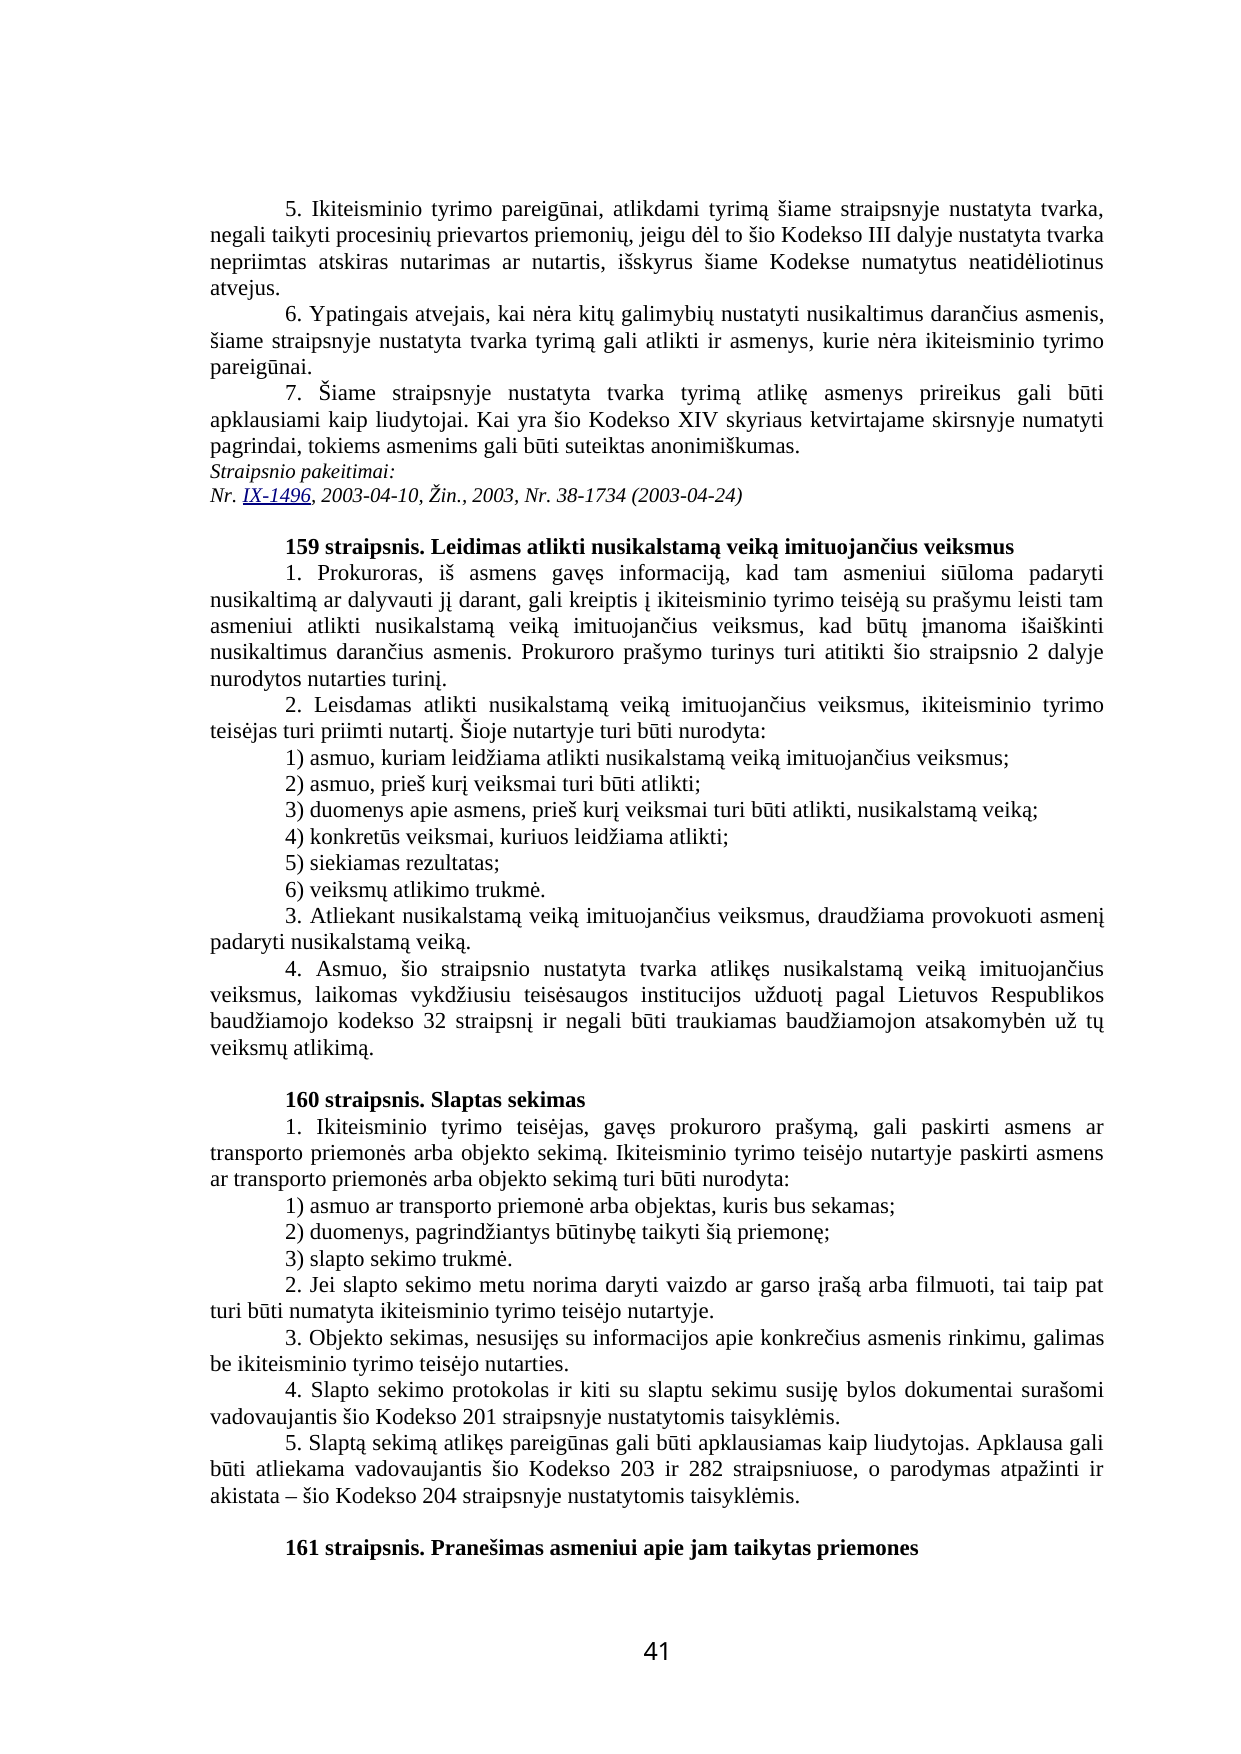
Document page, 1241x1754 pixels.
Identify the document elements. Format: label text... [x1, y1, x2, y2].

text Straipsnio pakeitimai: [210, 458, 1106, 483]
text 2) duomenys, pagrindžiantys būtinybę taikyti šią priemonę; [210, 1218, 1106, 1244]
text 3) duomenys apie asmens, prieš kurį veiksmai turi būti atlikti, nusikalstamą veiką; [210, 797, 1106, 823]
text 160 straipsnis. Slaptas sekimas [210, 1086, 1106, 1113]
text 6) veiksmų atlikimo trukmė. [210, 876, 1106, 902]
text 1. Ikiteisminio tyrimo teisėjas, gavęs prokuroro prašymą, gali paskirti asmens ar transporto priemonės arba objekto sekimą. Ikiteisminio tyrimo teisėjo nutartyje paskirti asmens ar transporto priemonės arba objekto sekimą turi būti nurodyta: [210, 1113, 1106, 1192]
text 6. Ypatingais atvejais, kai nėra kitų galimybių nustatyti nusikaltimus darančius asmenis, šiame straipsnyje nustatyta tvarka tyrimą gali atlikti ir asmenys, kurie nėra ikiteisminio tyrimo pareigūnai. [210, 300, 1106, 379]
text 3) slapto sekimo trukmė. [210, 1244, 1106, 1271]
text 3. Objekto sekimas, nesusijęs su informacijos apie konkrečius asmenis rinkimu, galimas be ikiteisminio tyrimo teisėjo nutarties. [210, 1324, 1106, 1376]
text 1. Prokuroras, iš asmens gavęs informaciją, kad tam asmeniui siūloma padaryti nusikaltimą ar dalyvauti jį darant, gali kreiptis į ikiteisminio tyrimo teisėją su prašymu leisti tam asmeniui atlikti nusikalstamą veiką imituojančius veiksmus, kad būtų įmanoma išaiškinti nusikaltimus darančius asmenis. Prokuroro prašymo turinys turi atitikti šio straipsnio 2 dalyje nurodytos nutarties turinį. [210, 559, 1106, 691]
text 3. Atliekant nusikalstamą veiką imituojančius veiksmus, draudžiama provokuoti asmenį padaryti nusikalstamą veiką. [210, 902, 1106, 955]
text 161 straipsnis. Pranešimas asmeniui apie jam taikytas priemones [210, 1534, 1106, 1561]
text 1) asmuo ar transporto priemonė arba objektas, kuris bus sekamas; [210, 1192, 1106, 1218]
text 2. Jei slapto sekimo metu norima daryti vaizdo ar garso įrašą arba filmuoti, tai taip pat turi būti numatyta ikiteisminio tyrimo teisėjo nutartyje. [210, 1271, 1106, 1324]
text 4. Asmuo, šio straipsnio nustatyta tvarka atlikęs nusikalstamą veiką imituojančius veiksmus, laikomas vykdžiusiu teisėsaugos institucijos užduotį pagal Lietuvos Respublikos baudžiamojo kodekso 32 straipsnį ir negali būti traukiamas baudžiamojon atsakomybėn už tų veiksmų atlikimą. [210, 955, 1106, 1060]
text 5. Slaptą sekimą atlikęs pareigūnas gali būti apklausiamas kaip liudytojas. Apklausa gali būti atliekama vadovaujantis šio Kodekso 203 ir 282 straipsniuose, o parodymas atpažinti ir akistata – šio Kodekso 204 straipsnyje nustatytomis taisyklėmis. [210, 1429, 1106, 1508]
text 4) konkretūs veiksmai, kuriuos leidžiama atlikti; [210, 823, 1106, 849]
text 5. Ikiteisminio tyrimo pareigūnai, atlikdami tyrimą šiame straipsnyje nustatyta tvarka, negali taikyti procesinių prievartos priemonių, jeigu dėl to šio Kodekso III dalyje nustatyta tvarka nepriimtas atskiras nutarimas ar nutartis, išskyrus šiame Kodekse numatytus neatidėliotinus atvejus. [210, 195, 1106, 300]
text 5) siekiamas rezultatas; [210, 849, 1106, 876]
text Nr. IX-1496, 2003-04-10, Žin., 2003, Nr. 38-1734 (2003-04-24) [210, 483, 1106, 507]
text 2. Leisdamas atlikti nusikalstamą veiką imituojančius veiksmus, ikiteisminio tyrimo teisėjas turi priimti nutartį. Šioje nutartyje turi būti nurodyta: [210, 691, 1106, 744]
text 159 straipsnis. Leidimas atlikti nusikalstamą veiką imituojančius veiksmus [210, 533, 1106, 559]
text 1) asmuo, kuriam leidžiama atlikti nusikalstamą veiką imituojančius veiksmus; [210, 744, 1106, 770]
text 2) asmuo, prieš kurį veiksmai turi būti atlikti; [210, 770, 1106, 797]
text 7. Šiame straipsnyje nustatyta tvarka tyrimą atlikę asmenys prireikus gali būti apklausiami kaip liudytojai. Kai yra šio Kodekso XIV skyriaus ketvirtajame skirsnyje numatyti pagrindai, tokiems asmenims gali būti suteiktas anonimiškumas. [210, 379, 1106, 458]
text 4. Slapto sekimo protokolas ir kiti su slaptu sekimu susiję bylos dokumentai surašomi vadovaujantis šio Kodekso 201 straipsnyje nustatytomis taisyklėmis. [210, 1376, 1106, 1429]
